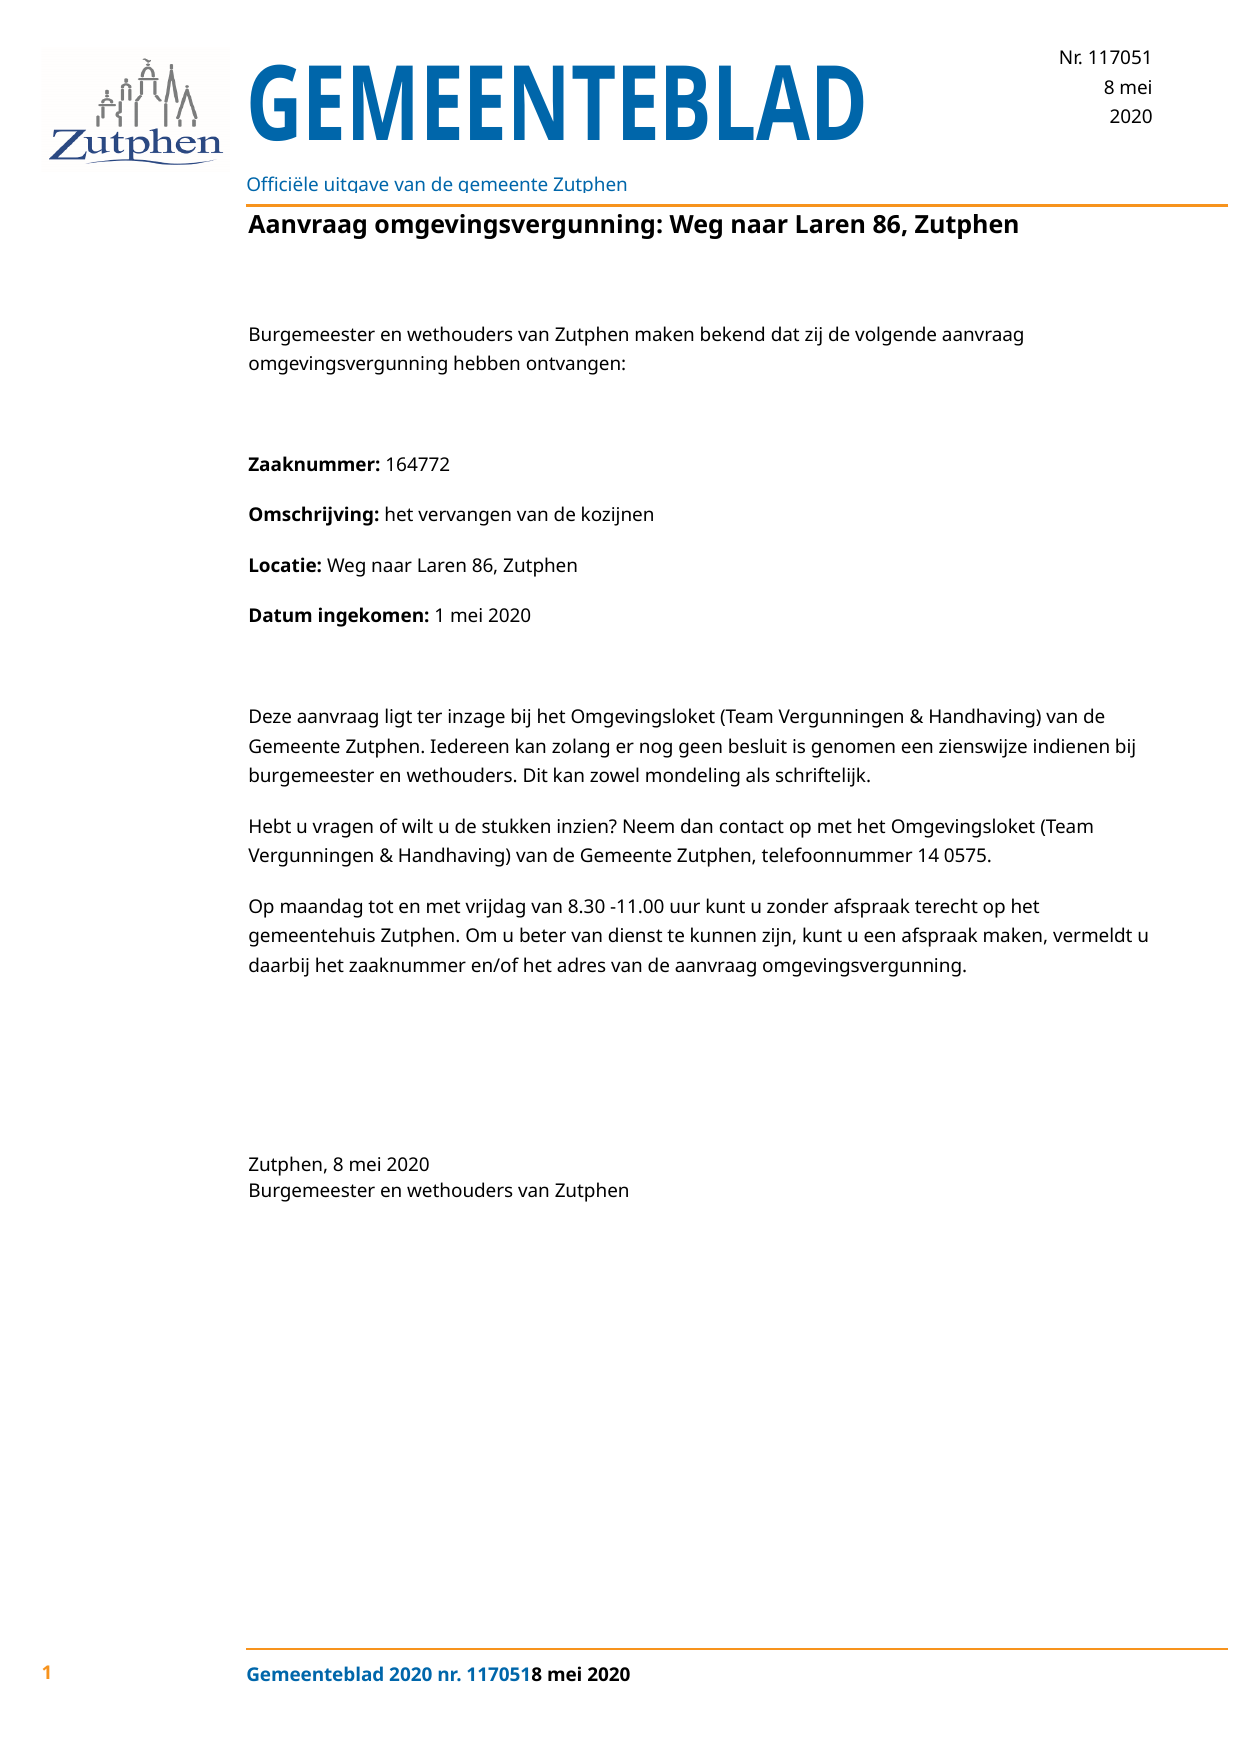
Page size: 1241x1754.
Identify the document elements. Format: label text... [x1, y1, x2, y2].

text Burgemeester en wethouders van Zutphen [248, 1177, 1152, 1202]
text Zaaknummer: 164772 [248, 451, 1152, 477]
text Datum ingekomen: 1 mei 2020 [248, 602, 1152, 628]
text Aanvraag omgevingsvergunning: Weg naar Laren 86, Zutphen [248, 207, 1152, 241]
text Hebt u vragen of wilt u de stukken inzien? Neem dan contact op met het Omgevingsloket (Team Vergunningen & Handhaving) van de Gemeente Zutphen, telefoonnummer 14 0575. [248, 813, 1152, 868]
text Locatie: Weg naar Laren 86, Zutphen [248, 552, 1152, 578]
picture [41, 47, 231, 172]
text Op maandag tot en met vrijdag van 8.30 -11.00 uur kunt u zonder afspraak terecht op het gemeentehuis Zutphen. Om u beter van dienst te kunnen zijn, kunt u een afspraak maken, vermeldt u daarbij het zaaknummer en/of het adres van de aanvraag omgevingsvergunning. [248, 893, 1152, 978]
text Deze aanvraag ligt ter inzage bij het Omgevingsloket (Team Vergunningen & Handhaving) van de Gemeente Zutphen. Iedereen kan zolang er nog geen besluit is genomen een zienswijze indienen bij burgemeester en wethouders. Dit kan zowel mondeling als schriftelijk. [248, 703, 1152, 788]
text Zutphen, 8 mei 2020 [248, 1151, 1152, 1177]
text Omschrijving: het vervangen van de kozijnen [248, 502, 1152, 527]
text Burgemeester en wethouders van Zutphen maken bekend dat zij de volgende aanvraag omgevingsvergunning hebben ontvangen: [248, 321, 1152, 376]
